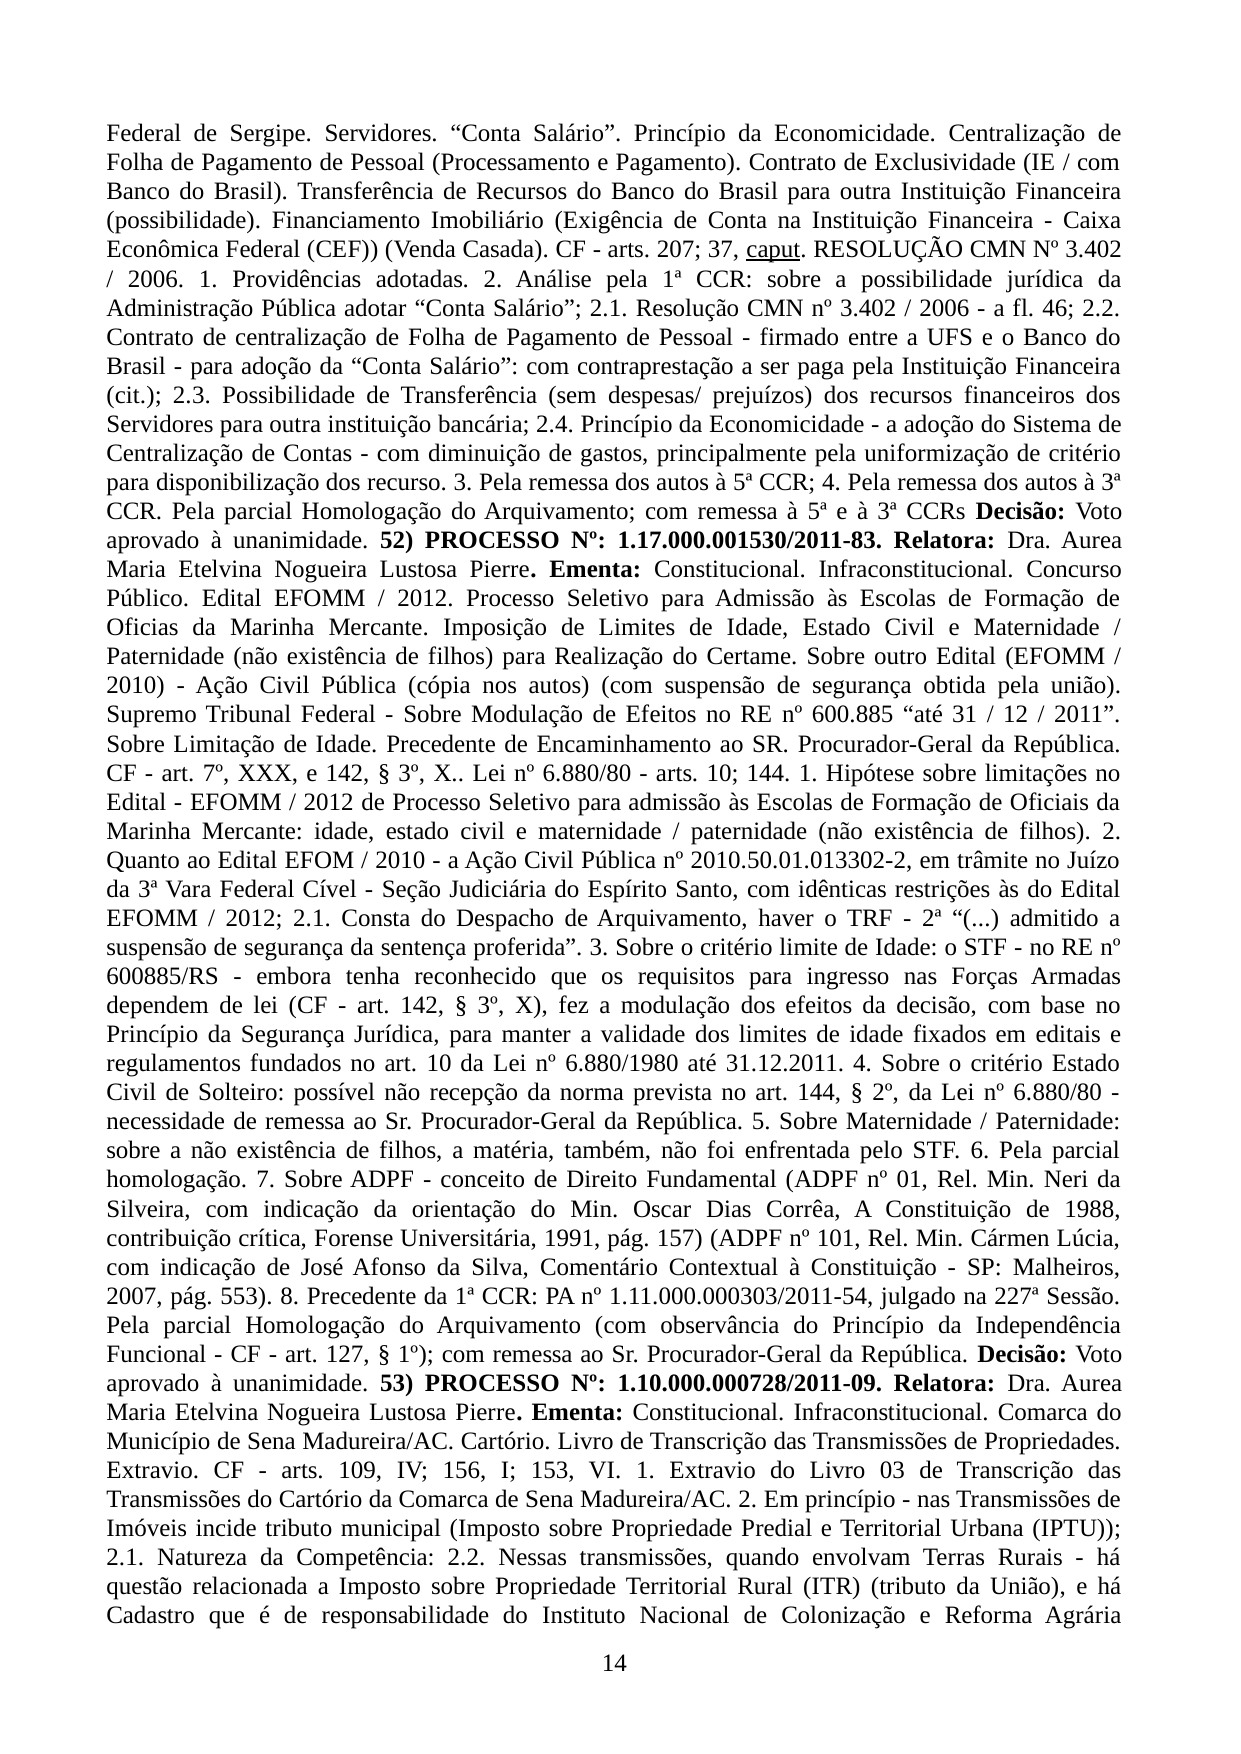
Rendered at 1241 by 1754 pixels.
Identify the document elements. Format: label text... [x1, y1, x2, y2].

text Federal de Sergipe. Servidores. “Conta Salário”. Princípio da Economicidade. Centralização de Folha de Pagamento de Pessoal (Processamento e Pagamento). Contrato de Exclusividade (IE / com Banco do Brasil). Transferência de Recursos do Banco do Brasil para outra Instituição Financeira (possibilidade). Financiamento Imobiliário (Exigência de Conta na Instituição Financeira - Caixa Econômica Federal (CEF)) (Venda Casada). CF - arts. 207; 37, caput. RESOLUÇÃO CMN Nº 3.402 / 2006. 1. Providências adotadas. 2. Análise pela 1ª CCR: sobre a possibilidade jurídica da Administração Pública adotar “Conta Salário”; 2.1. Resolução CMN nº 3.402 / 2006 - a fl. 46; 2.2. Contrato de centralização de Folha de Pagamento de Pessoal - firmado entre a UFS e o Banco do Brasil - para adoção da “Conta Salário”: com contraprestação a ser paga pela Instituição Financeira (cit.); 2.3. Possibilidade de Transferência (sem despesas/ prejuízos) dos recursos financeiros dos Servidores para outra instituição bancária; 2.4. Princípio da Economicidade - a adoção do Sistema de Centralização de Contas - com diminuição de gastos, principalmente pela uniformização de critério para disponibilização dos recurso. 3. Pela remessa dos autos à 5ª CCR; 4. Pela remessa dos autos à 3ª CCR. Pela parcial Homologação do Arquivamento; com remessa à 5ª e à 3ª CCRs Decisão: Voto aprovado à unanimidade. 52) PROCESSO Nº: 1.17.000.001530/2011-83. Relatora: Dra. Aurea Maria Etelvina Nogueira Lustosa Pierre. Ementa: Constitucional. Infraconstitucional. Concurso Público. Edital EFOMM / 2012. Processo Seletivo para Admissão às Escolas de Formação de Oficias da Marinha Mercante. Imposição de Limites de Idade, Estado Civil e Maternidade / Paternidade (não existência de filhos) para Realização do Certame. Sobre outro Edital (EFOMM / 2010) - Ação Civil Pública (cópia nos autos) (com suspensão de segurança obtida pela união). Supremo Tribunal Federal - Sobre Modulação de Efeitos no RE nº 600.885 “até 31 / 12 / 2011”. Sobre Limitação de Idade. Precedente de Encaminhamento ao SR. Procurador-Geral da República. CF - art. 7º, XXX, e 142, § 3º, X.. Lei nº 6.880/80 - arts. 10; 144. 1. Hipótese sobre limitações no Edital - EFOMM / 2012 de Processo Seletivo para admissão às Escolas de Formação de Oficiais da Marinha Mercante: idade, estado civil e maternidade / paternidade (não existência de filhos). 2. Quanto ao Edital EFOM / 2010 - a Ação Civil Pública nº 2010.50.01.013302-2, em trâmite no Juízo da 3ª Vara Federal Cível - Seção Judiciária do Espírito Santo, com idênticas restrições às do Edital EFOMM / 2012; 2.1. Consta do Despacho de Arquivamento, haver o TRF - 2ª “(...) admitido a suspensão de segurança da sentença proferida”. 3. Sobre o critério limite de Idade: o STF - no RE nº 600885/RS - embora tenha reconhecido que os requisitos para ingresso nas Forças Armadas dependem de lei (CF - art. 142, § 3º, X), fez a modulação dos efeitos da decisão, com base no Princípio da Segurança Jurídica, para manter a validade dos limites de idade fixados em editais e regulamentos fundados no art. 10 da Lei nº 6.880/1980 até 31.12.2011. 4. Sobre o critério Estado Civil de Solteiro: possível não recepção da norma prevista no art. 144, § 2º, da Lei nº 6.880/80 - necessidade de remessa ao Sr. Procurador-Geral da República. 5. Sobre Maternidade / Paternidade: sobre a não existência de filhos, a matéria, também, não foi enfrentada pelo STF. 6. Pela parcial homologação. 7. Sobre ADPF - conceito de Direito Fundamental (ADPF nº 01, Rel. Min. Neri da Silveira, com indicação da orientação do Min. Oscar Dias Corrêa, A Constituição de 1988, contribuição crítica, Forense Universitária, 1991, pág. 157) (ADPF nº 101, Rel. Min. Cármen Lúcia, com indicação de José Afonso da Silva, Comentário Contextual à Constituição - SP: Malheiros, 2007, pág. 553). 8. Precedente da 1ª CCR: PA nº 1.11.000.000303/2011-54, julgado na 227ª Sessão. Pela parcial Homologação do Arquivamento (com observância do Princípio da Independência Funcional - CF - art. 127, § 1º); com remessa ao Sr. Procurador-Geral da República. Decisão: Voto aprovado à unanimidade. 53) PROCESSO Nº: 1.10.000.000728/2011-09. Relatora: Dra. Aurea Maria Etelvina Nogueira Lustosa Pierre. Ementa: Constitucional. Infraconstitucional. Comarca do Município de Sena Madureira/AC. Cartório. Livro de Transcrição das Transmissões de Propriedades. Extravio. CF - arts. 109, IV; 156, I; 153, VI. 1. Extravio do Livro 03 de Transcrição das Transmissões do Cartório da Comarca de Sena Madureira/AC. 2. Em princípio - nas Transmissões de Imóveis incide tributo municipal (Imposto sobre Propriedade Predial e Territorial Urbana (IPTU)); 2.1. Natureza da Competência: 2.2. Nessas transmissões, quando envolvam Terras Rurais - há questão relacionada a Imposto sobre Propriedade Territorial Rural (ITR) (tributo da União), e há Cadastro que é de responsabilidade do Instituto Nacional de Colonização e Reforma Agrária [106, 118, 1122, 1629]
